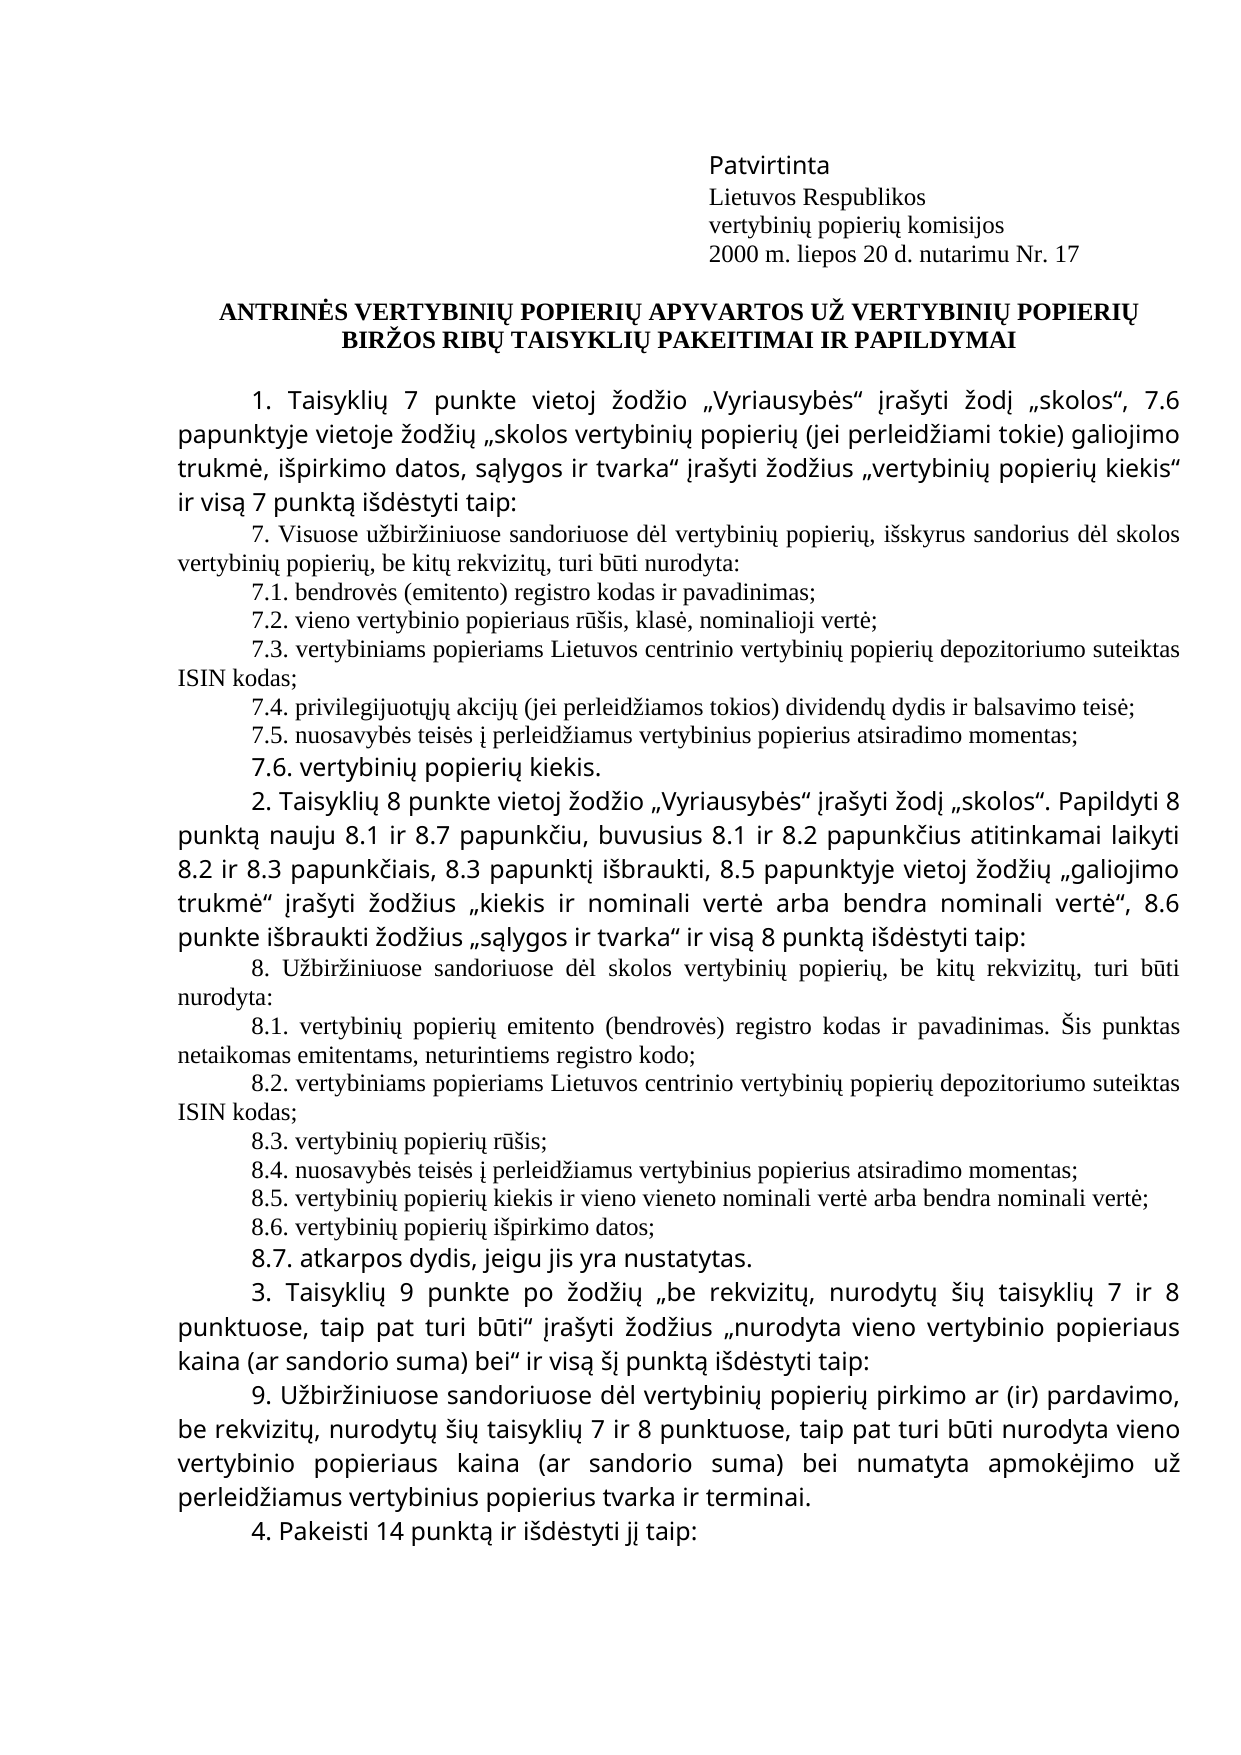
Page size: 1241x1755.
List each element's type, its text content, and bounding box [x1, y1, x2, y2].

text 7.6. vertybinių popierių kiekis. [177, 749, 1181, 783]
text 8.7. atkarpos dydis, jeigu jis yra nustatytas. [177, 1241, 1181, 1275]
text 7. Visuose užbiržiniuose sandoriuose dėl vertybinių popierių, išskyrus sandorius dėl skolos vertybinių popierių, be kitų rekvizitų, turi būti nurodyta: [177, 519, 1181, 577]
text 7.4. privilegijuotųjų akcijų (jei perleidžiamos tokios) dividendų dydis ir balsavimo teisė; [177, 692, 1181, 720]
text 7.3. vertybiniams popieriams Lietuvos centrinio vertybinių popierių depozitoriumo suteiktas ISIN kodas; [177, 634, 1181, 692]
text Antrinės vertybinių popierių apyvartos už vertybinių popierių biržos ribų taisyklių pakeitimai ir papildymai [177, 297, 1181, 354]
text 2. Taisyklių 8 punkte vietoj žodžio „Vyriausybės“ įrašyti žodį „skolos“. Papildyti 8 punktą nauju 8.1 ir 8.7 papunkčiu, buvusius 8.1 ir 8.2 papunkčius atitinkamai laikyti 8.2 ir 8.3 papunkčiais, 8.3 papunktį išbraukti, 8.5 papunktyje vietoj žodžių „galiojimo trukmė“ įrašyti žodžius „kiekis ir nominali vertė arba bendra nominali vertė“, 8.6 punkte išbraukti žodžius „sąlygos ir tvarka“ ir visą 8 punktą išdėstyti taip: [177, 783, 1181, 953]
text 8.2. vertybiniams popieriams Lietuvos centrinio vertybinių popierių depozitoriumo suteiktas ISIN kodas; [177, 1068, 1181, 1126]
text 7.1. bendrovės (emitento) registro kodas ir pavadinimas; [177, 577, 1181, 605]
text 8.1. vertybinių popierių emitento (bendrovės) registro kodas ir pavadinimas. Šis punktas netaikomas emitentams, neturintiems registro kodo; [177, 1011, 1181, 1068]
text Patvirtinta [177, 148, 1181, 182]
text 8.4. nuosavybės teisės į perleidžiamus vertybinius popierius atsiradimo momentas; [177, 1155, 1181, 1183]
text 8.5. vertybinių popierių kiekis ir vieno vieneto nominali vertė arba bendra nominali vertė; [177, 1183, 1181, 1212]
text 8. Užbiržiniuose sandoriuose dėl skolos vertybinių popierių, be kitų rekvizitų, turi būti nurodyta: [177, 953, 1181, 1011]
text vertybinių popierių komisijos [177, 210, 1181, 239]
text 2000 m. liepos 20 d. nutarimu Nr. 17 [177, 239, 1181, 268]
text 4. Pakeisti 14 punktą ir išdėstyti jį taip: [177, 1513, 1181, 1548]
text 7.5. nuosavybės teisės į perleidžiamus vertybinius popierius atsiradimo momentas; [177, 720, 1181, 749]
text 8.3. vertybinių popierių rūšis; [177, 1126, 1181, 1155]
text 1. Taisyklių 7 punkte vietoj žodžio „Vyriausybės“ įrašyti žodį „skolos“, 7.6 papunktyje vietoje žodžių „skolos vertybinių popierių (jei perleidžiami tokie) galiojimo trukmė, išpirkimo datos, sąlygos ir tvarka“ įrašyti žodžius „vertybinių popierių kiekis“ ir visą 7 punktą išdėstyti taip: [177, 383, 1181, 519]
text Lietuvos Respublikos [177, 182, 1181, 210]
text 8.6. vertybinių popierių išpirkimo datos; [177, 1212, 1181, 1241]
text 9. Užbiržiniuose sandoriuose dėl vertybinių popierių pirkimo ar (ir) pardavimo, be rekvizitų, nurodytų šių taisyklių 7 ir 8 punktuose, taip pat turi būti nurodyta vieno vertybinio popieriaus kaina (ar sandorio suma) bei numatyta apmokėjimo už perleidžiamus vertybinius popierius tvarka ir terminai. [177, 1377, 1181, 1513]
text 7.2. vieno vertybinio popieriaus rūšis, klasė, nominalioji vertė; [177, 605, 1181, 634]
text 3. Taisyklių 9 punkte po žodžių „be rekvizitų, nurodytų šių taisyklių 7 ir 8 punktuose, taip pat turi būti“ įrašyti žodžius „nurodyta vieno vertybinio popieriaus kaina (ar sandorio suma) bei“ ir visą šį punktą išdėstyti taip: [177, 1275, 1181, 1377]
